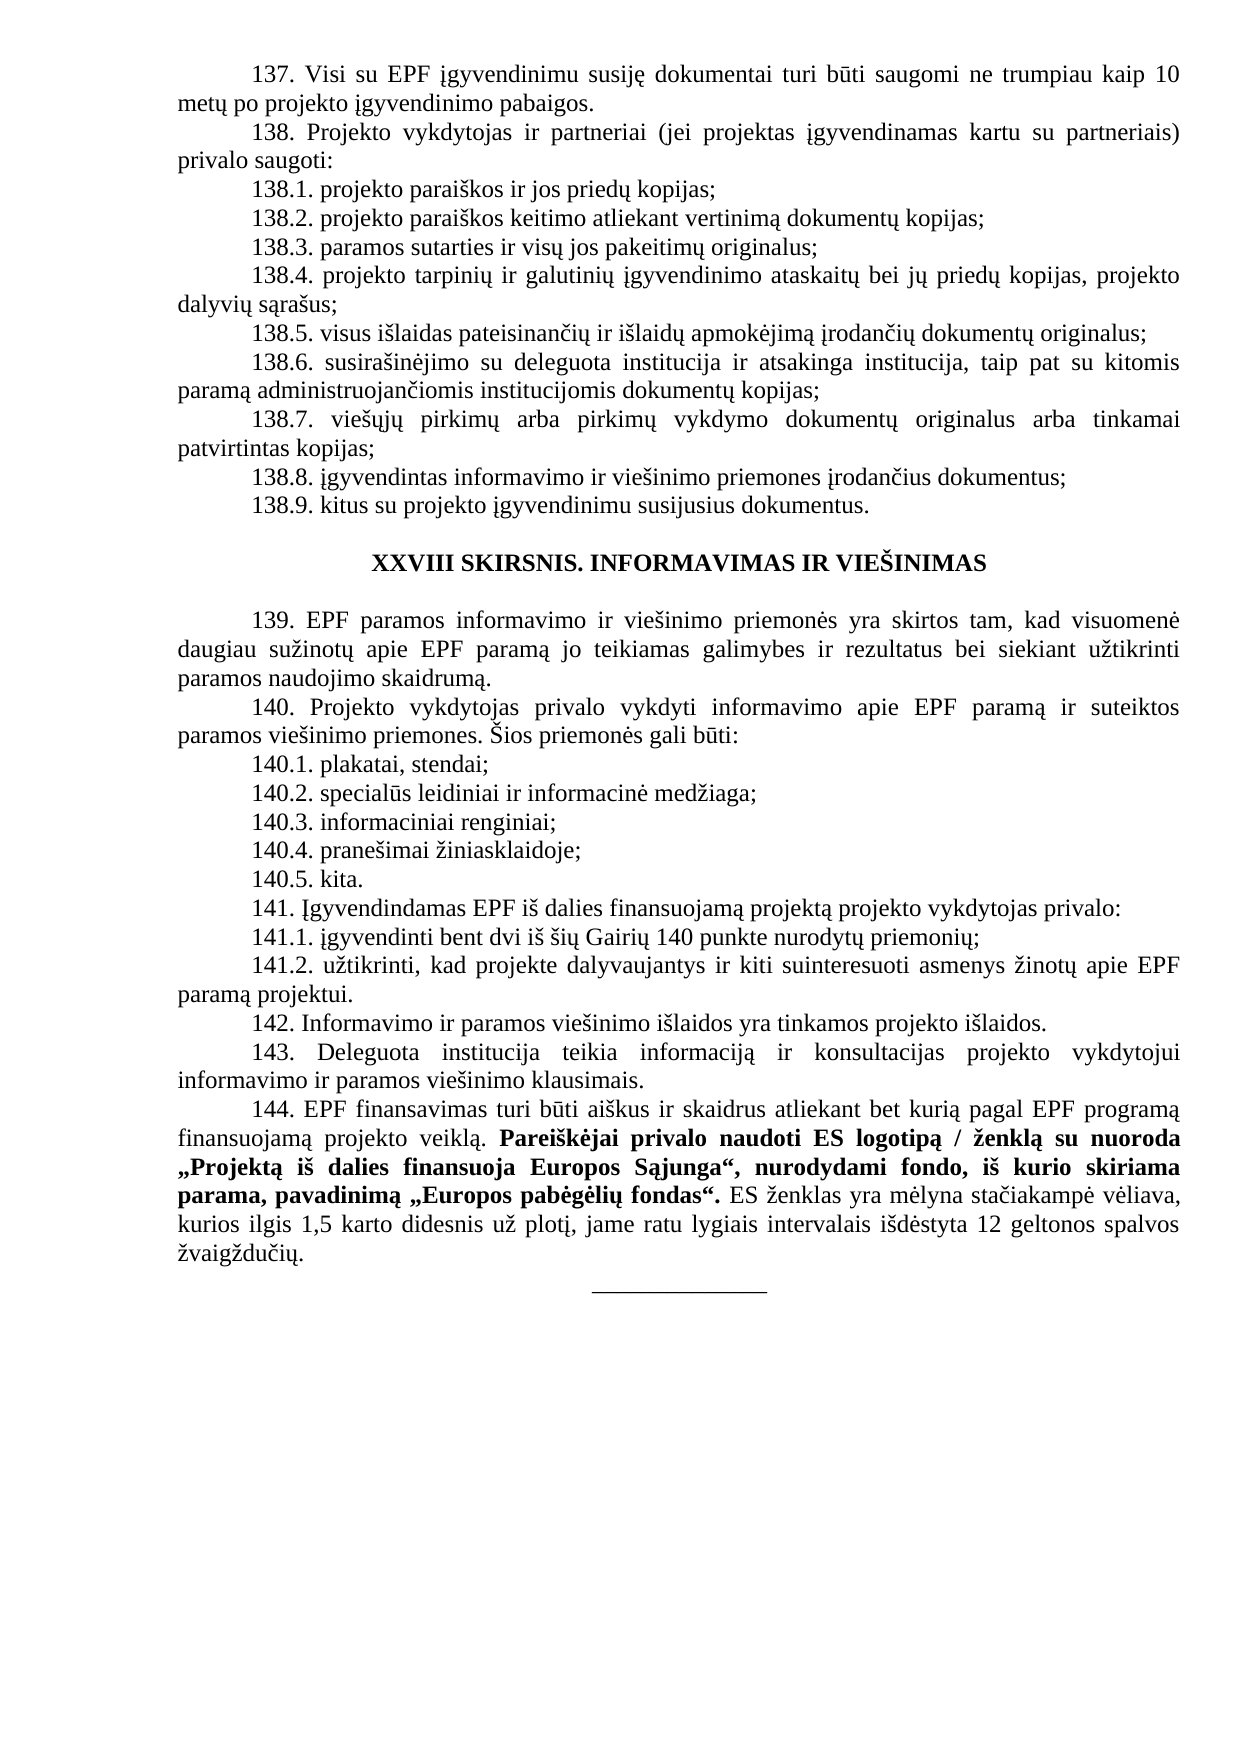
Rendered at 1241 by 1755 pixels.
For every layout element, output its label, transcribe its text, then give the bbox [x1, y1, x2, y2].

text 142. Informavimo ir paramos viešinimo išlaidos yra tinkamos projekto išlaidos. [177, 1008, 1181, 1037]
text 138.9. kitus su projekto įgyvendinimu susijusius dokumentus. [177, 490, 1181, 519]
text 138.1. projekto paraiškos ir jos priedų kopijas; [177, 174, 1181, 203]
text 141.1. įgyvendinti bent dvi iš šių Gairių 140 punkte nurodytų priemonių; [177, 922, 1181, 950]
text 141.2. užtikrinti, kad projekte dalyvaujantys ir kiti suinteresuoti asmenys žinotų apie EPF paramą projektui. [177, 950, 1181, 1008]
text 138.5. visus išlaidas pateisinančių ir išlaidų apmokėjimą įrodančių dokumentų originalus; [177, 318, 1181, 347]
text 138.2. projekto paraiškos keitimo atliekant vertinimą dokumentų kopijas; [177, 203, 1181, 232]
text 138.7. viešųjų pirkimų arba pirkimų vykdymo dokumentų originalus arba tinkamai patvirtintas kopijas; [177, 404, 1181, 462]
text 138.8. įgyvendintas informavimo ir viešinimo priemones įrodančius dokumentus; [177, 462, 1181, 490]
text 140.2. specialūs leidiniai ir informacinė medžiaga; [177, 778, 1181, 807]
text 143. Deleguota institucija teikia informaciją ir konsultacijas projekto vykdytojui informavimo ir paramos viešinimo klausimais. [177, 1037, 1181, 1094]
text XXVIII SKIRSNIS. INFORMAVIMAS IR VIEŠINIMAS [177, 548, 1181, 577]
text 137. Visi su EPF įgyvendinimu susiję dokumentai turi būti saugomi ne trumpiau kaip 10 metų po projekto įgyvendinimo pabaigos. [177, 59, 1181, 117]
text 141. Įgyvendindamas EPF iš dalies finansuojamą projektą projekto vykdytojas privalo: [177, 893, 1181, 922]
text 140.4. pranešimai žiniasklaidoje; [177, 835, 1181, 864]
text 138.6. susirašinėjimo su deleguota institucija ir atsakinga institucija, taip pat su kitomis paramą administruojančiomis institucijomis dokumentų kopijas; [177, 347, 1181, 404]
text 140. Projekto vykdytojas privalo vykdyti informavimo apie EPF paramą ir suteiktos paramos viešinimo priemones. Šios priemonės gali būti: [177, 692, 1181, 749]
text 138. Projekto vykdytojas ir partneriai (jei projektas įgyvendinamas kartu su partneriais) privalo saugoti: [177, 117, 1181, 174]
text 139. EPF paramos informavimo ir viešinimo priemonės yra skirtos tam, kad visuomenė daugiau sužinotų apie EPF paramą jo teikiamas galimybes ir rezultatus bei siekiant užtikrinti paramos naudojimo skaidrumą. [177, 605, 1181, 692]
text 138.4. projekto tarpinių ir galutinių įgyvendinimo ataskaitų bei jų priedų kopijas, projekto dalyvių sąrašus; [177, 260, 1181, 318]
text 140.3. informaciniai renginiai; [177, 807, 1181, 835]
text 140.1. plakatai, stendai; [177, 749, 1181, 778]
text 138.3. paramos sutarties ir visų jos pakeitimų originalus; [177, 232, 1181, 260]
text 140.5. kita. [177, 864, 1181, 893]
text ______________ [177, 1267, 1181, 1295]
text 144. EPF finansavimas turi būti aiškus ir skaidrus atliekant bet kurią pagal EPF programą finansuojamą projekto veiklą. Pareiškėjai privalo naudoti ES logotipą / ženklą su nuoroda „Projektą iš dalies finansuoja Europos Sąjunga“, nurodydami fondo, iš kurio skiriama parama, pavadinimą „Europos pabėgėlių fondas“. ES ženklas yra mėlyna stačiakampė vėliava, kurios ilgis 1,5 karto didesnis už plotį, jame ratu lygiais intervalais išdėstyta 12 geltonos spalvos žvaigždučių. [177, 1094, 1181, 1267]
